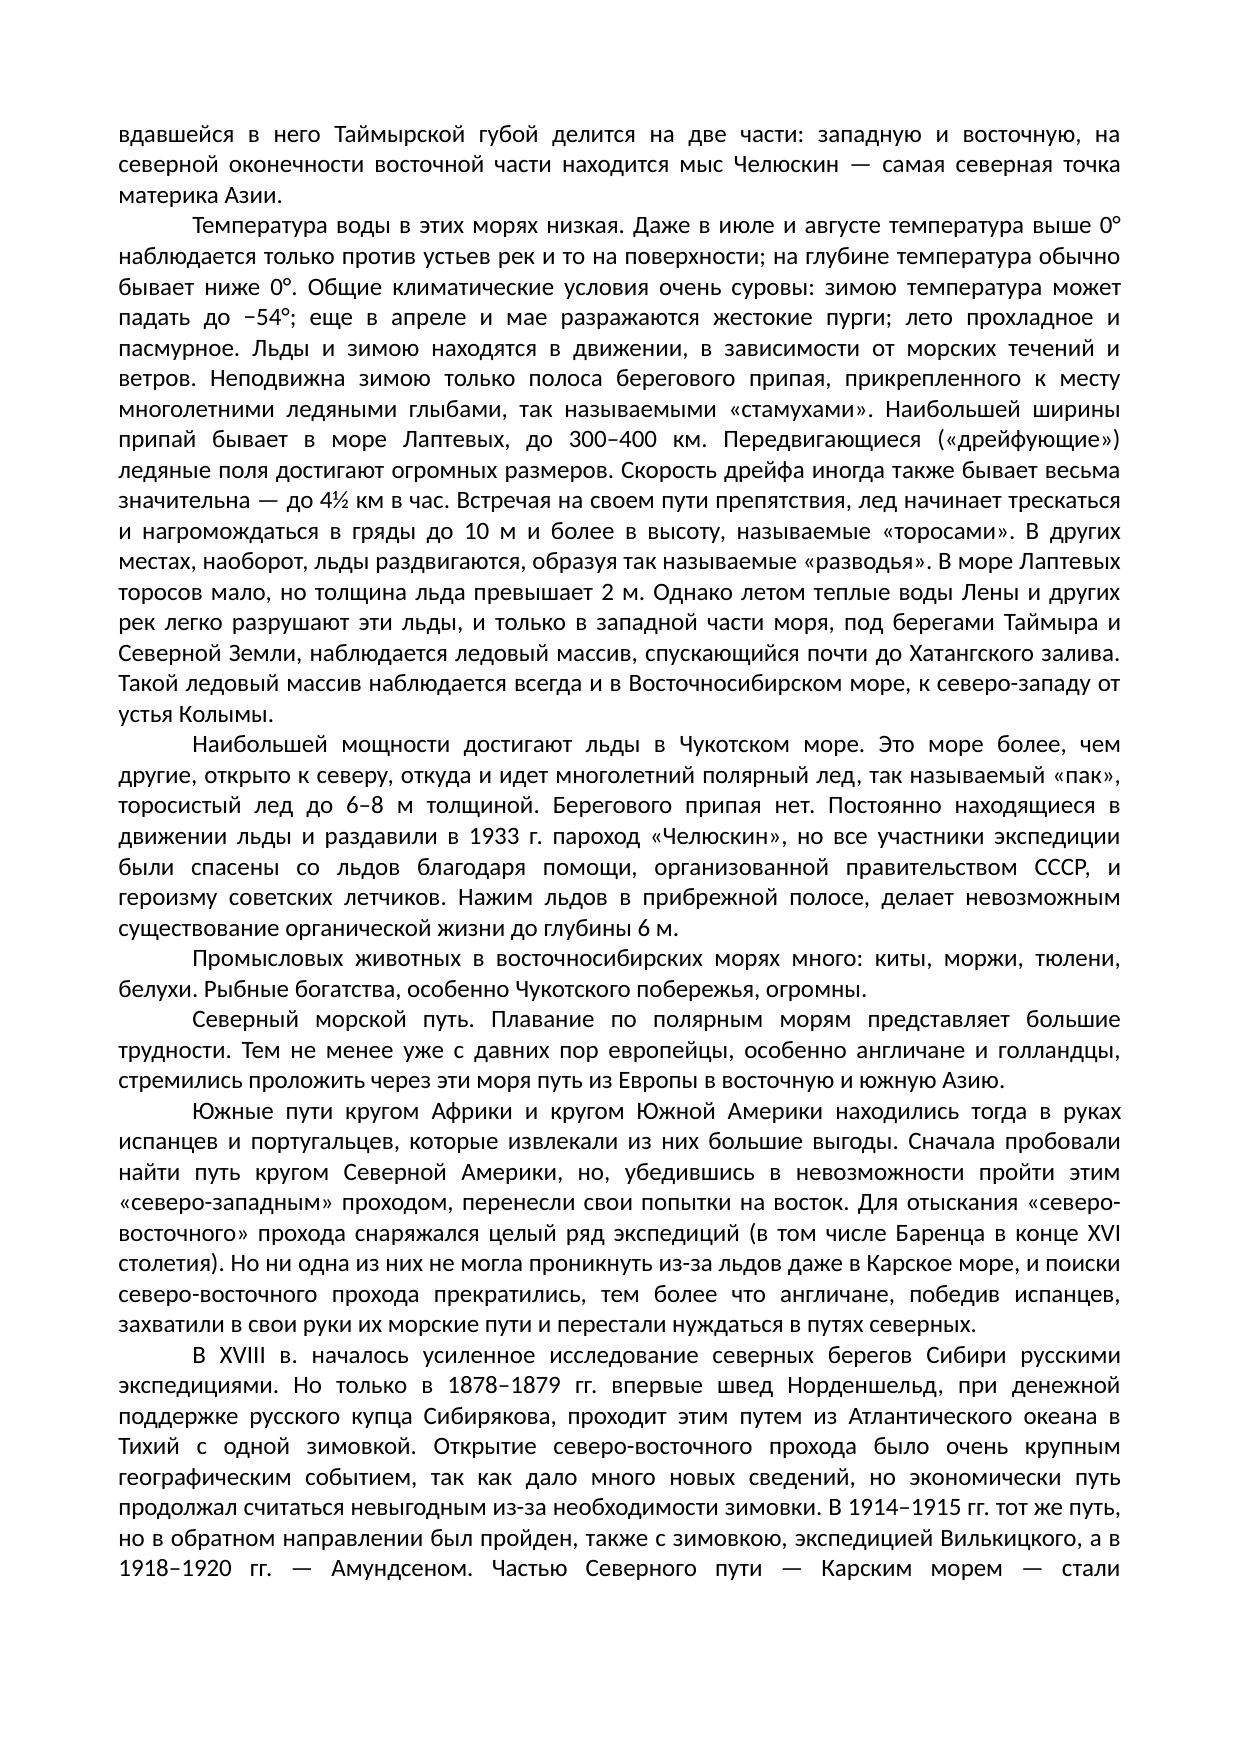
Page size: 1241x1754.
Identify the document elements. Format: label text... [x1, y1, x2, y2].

text Наибольшей мощности достигают льды в Чукотском море. Это море более, чем другие, открыто к северу, откуда и идет многолетний полярный лед, так называемый «пак», торосистый лед до 6–8 м толщиной. Берегового припая нет. Постоянно находящиеся в движении льды и раздавили в 1933 г. пароход «Челюскин», но все участники экспедиции были спасены со льдов благодаря помощи, организованной правительством СССР, и героизму советских летчиков. Нажим льдов в прибрежной полосе, делает невозможным существование органической жизни до глубины 6 м. [118, 728, 1122, 942]
text Промысловых животных в восточносибирских морях много: киты, моржи, тюлени, белухи. Рыбные богатства, особенно Чукотского побережья, огромны. [118, 942, 1122, 1003]
text Температура воды в этих морях низкая. Даже в июле и августе температура выше 0° наблюдается только против устьев рек и то на поверхности; на глубине температура обычно бывает ниже 0°. Общие климатические условия очень суровы: зимою температура может падать до −54°; еще в апреле и мае разражаются жестокие пурги; лето прохладное и пасмурное. Льды и зимою находятся в движении, в зависимости от морских течений и ветров. Неподвижна зимою только полоса берегового припая, прикрепленного к месту многолетними ледяными глыбами, так называемыми «стамухами». Наибольшей ширины припай бывает в море Лаптевых, до 300–400 км. Передвигающиеся («дрейфующие») ледяные поля достигают огромных размеров. Скорость дрейфа иногда также бывает весьма значительна — до 4½ км в час. Встречая на своем пути препятствия, лед начинает трескаться и нагромождаться в гряды до 10 м и более в высоту, называемые «торосами». В других местах, наоборот, льды раздвигаются, образуя так называемые «разводья». В море Лаптевых торосов мало, но толщина льда превышает 2 м. Однако летом теплые воды Лены и других рек легко разрушают эти льды, и только в западной части моря, под берегами Таймыра и Северной Земли, наблюдается ледовый массив, спускающийся почти до Хатангского залива. Такой ледовый массив наблюдается всегда и в Восточносибирском море, к северо-западу от устья Колымы. [118, 210, 1122, 728]
text Южные пути кругом Африки и кругом Южной Америки находились тогда в руках испанцев и португальцев, которые извлекали из них большие выгоды. Сначала пробовали найти путь кругом Северной Америки, но, убедившись в невозможности пройти этим «северо-западным» проходом, перенесли свои попытки на восток. Для отыскания «северо-восточного» прохода снаряжался целый ряд экспедиций (в том числе Баренца в конце XVI столетия). Но ни одна из них не могла проникнуть из-за льдов даже в Карское море, и поиски северо-восточного прохода прекратились, тем более что англичане, победив испанцев, захватили в свои руки их морские пути и перестали нуждаться в путях северных. [118, 1095, 1122, 1339]
text Северный морской путь. Плавание по полярным морям представляет большие трудности. Тем не менее уже с давних пор европейцы, особенно англичане и голландцы, стремились проложить через эти моря путь из Европы в восточную и южную Азию. [118, 1003, 1122, 1095]
text вдавшейся в него Таймырской губой делится на две части: западную и восточную, на северной оконечности восточной части находится мыс Челюскин — самая северная точка материка Азии. [118, 118, 1122, 210]
text В XVIII в. началось усиленное исследование северных берегов Сибири русскими экспедициями. Но только в 1878–1879 гг. впервые швед Норденшельд, при денежной поддержке русского купца Сибирякова, проходит этим путем из Атлантического океана в Тихий с одной зимовкой. Открытие северо-восточного прохода было очень крупным географическим событием, так как дало много новых сведений, но экономически путь продолжал считаться невыгодным из-за необходимости зимовки. В 1914–1915 гг. тот же путь, но в обратном направлении был пройден, также с зимовкою, экспедицией Вилькицкого, а в 1918–1920 гг. — Амундсеном. Частью Северного пути — Карским морем — стали [118, 1339, 1122, 1583]
